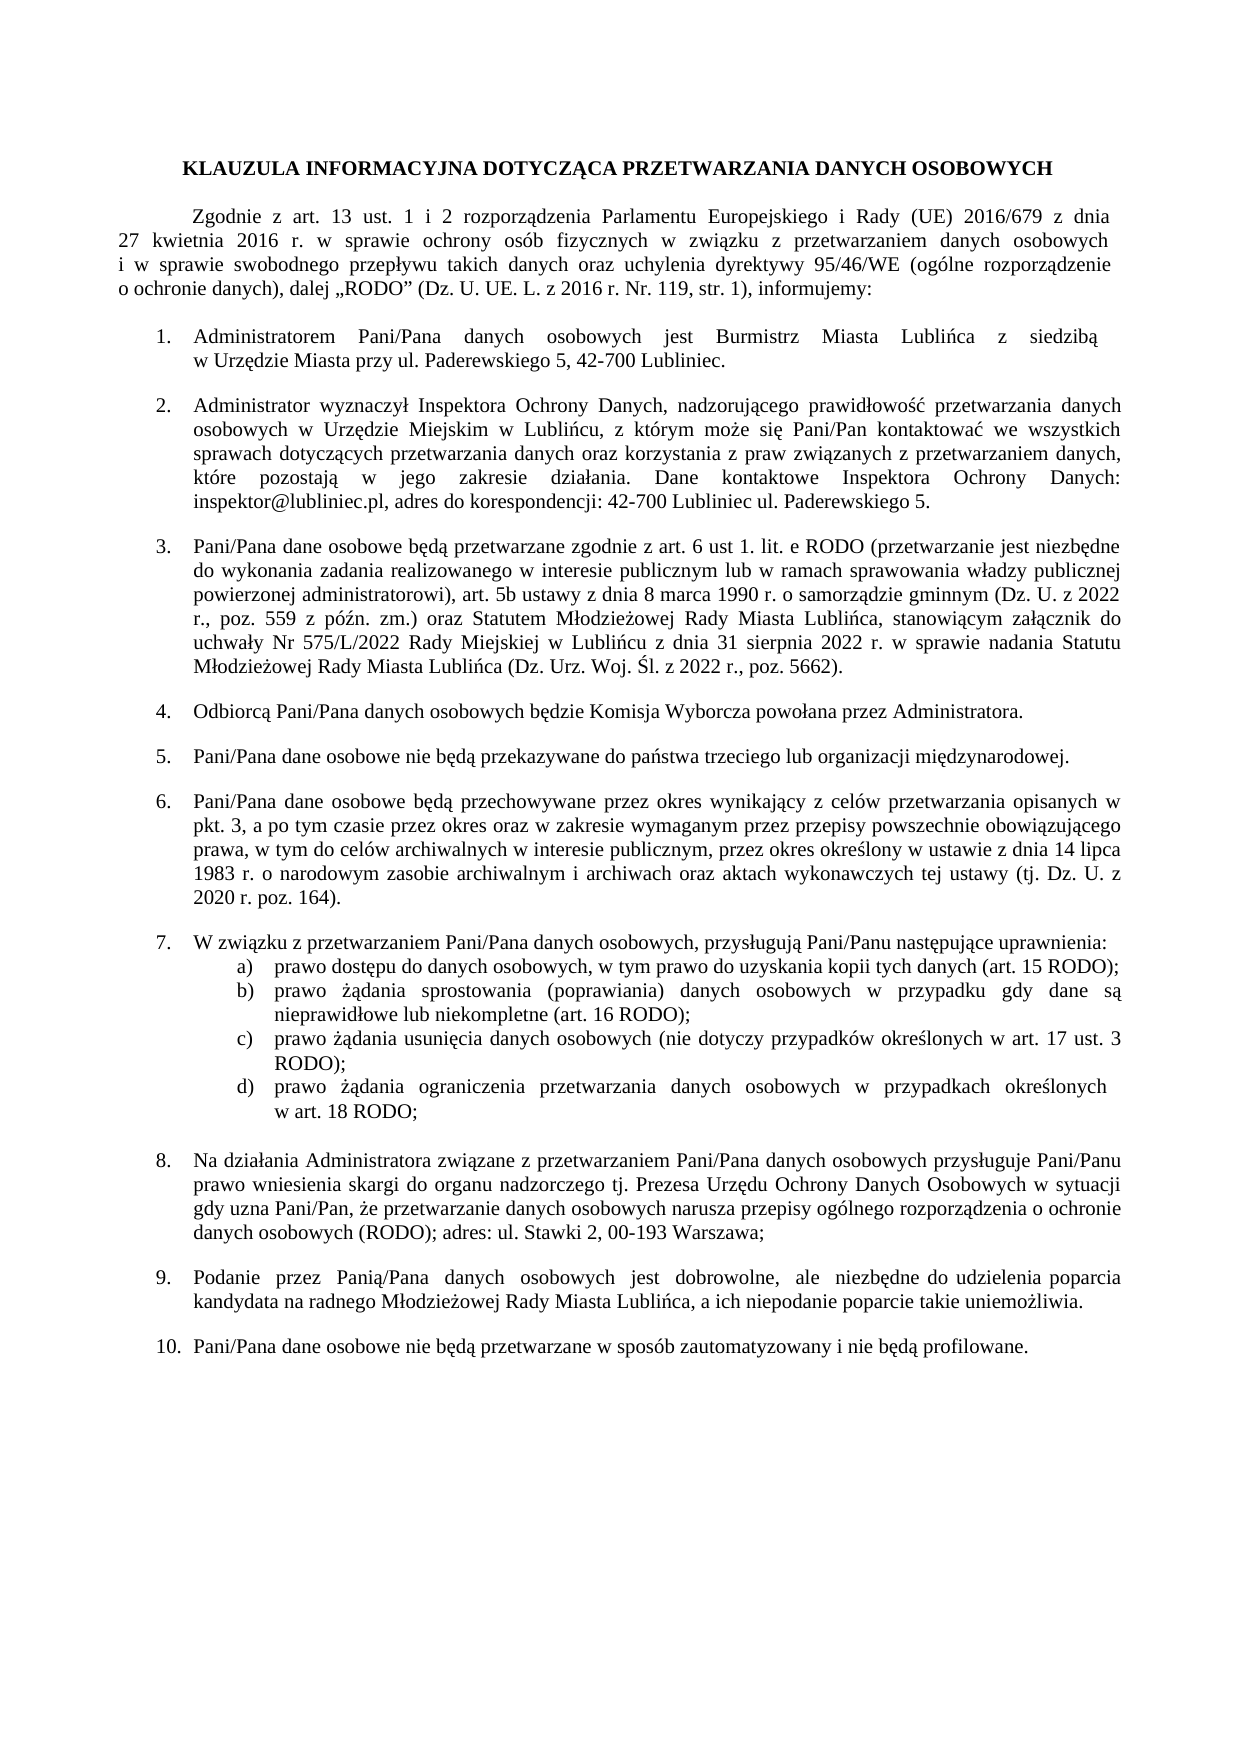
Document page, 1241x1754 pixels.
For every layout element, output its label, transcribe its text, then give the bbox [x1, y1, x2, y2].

list prawo żądania usunięcia danych osobowych (nie dotyczy przypadków określonych w art. 17 ust. 3 RODO); [237, 1026, 1122, 1074]
text KLAUZULA INFORMACYJNA DOTYCZĄCA PRZETWARZANIA DANYCH OSOBOWYCH [118, 155, 1122, 179]
text Zgodnie z art. 13 ust. 1 i 2 rozporządzenia Parlamentu Europejskiego i Rady (UE) 2016/679 z dnia 27 kwietnia 2016 r. w sprawie ochrony osób fizycznych w związku z przetwarzaniem danych osobowych i w sprawie swobodnego przepływu takich danych oraz uchylenia dyrektywy 95/46/WE (ogólne rozporządzenie o ochronie danych), dalej „RODO” (Dz. U. UE. L. z 2016 r. Nr. 119, str. 1), informujemy: [118, 203, 1122, 300]
list Pani/Pana dane osobowe nie będą przetwarzane w sposób zautomatyzowany i nie będą profilowane. [156, 1334, 1122, 1358]
list Podanie przez Panią/Pana danych osobowych jest dobrowolne, ale niezbędne do udzielenia poparcia kandydata na radnego Młodzieżowej Rady Miasta Lublińca, a ich niepodanie poparcie takie uniemożliwia. [156, 1265, 1122, 1313]
list Administratorem Pani/Pana danych osobowych jest Burmistrz Miasta Lublińca z siedzibą w Urzędzie Miasta przy ul. Paderewskiego 5, 42-700 Lubliniec. [156, 324, 1122, 372]
list prawo żądania sprostowania (poprawiania) danych osobowych w przypadku gdy dane są nieprawidłowe lub niekompletne (art. 16 RODO); [237, 978, 1122, 1026]
list Pani/Pana dane osobowe będą przechowywane przez okres wynikający z celów przetwarzania opisanych w pkt. 3, a po tym czasie przez okres oraz w zakresie wymaganym przez przepisy powszechnie obowiązującego prawa, w tym do celów archiwalnych w interesie publicznym, przez okres określony w ustawie z dnia 14 lipca 1983 r. o narodowym zasobie archiwalnym i archiwach oraz aktach wykonawczych tej ustawy (tj. Dz. U. z 2020 r. poz. 164). [156, 789, 1122, 909]
list Administrator wyznaczył Inspektora Ochrony Danych, nadzorującego prawidłowość przetwarzania danych osobowych w Urzędzie Miejskim w Lublińcu, z którym może się Pani/Pan kontaktować we wszystkich sprawach dotyczących przetwarzania danych oraz korzystania z praw związanych z przetwarzaniem danych, które pozostają w jego zakresie działania. Dane kontaktowe Inspektora Ochrony Danych: inspektor@lubliniec.pl, adres do korespondencji: 42-700 Lubliniec ul. Paderewskiego 5. [156, 393, 1122, 513]
list prawo żądania ograniczenia przetwarzania danych osobowych w przypadkach określonych w art. 18 RODO; [237, 1074, 1122, 1123]
list prawo dostępu do danych osobowych, w tym prawo do uzyskania kopii tych danych (art. 15 RODO); [237, 954, 1122, 978]
list Pani/Pana dane osobowe będą przetwarzane zgodnie z art. 6 ust 1. lit. e RODO (przetwarzanie jest niezbędne do wykonania zadania realizowanego w interesie publicznym lub w ramach sprawowania władzy publicznej powierzonej administratorowi), art. 5b ustawy z dnia 8 marca 1990 r. o samorządzie gminnym (Dz. U. z 2022 r., poz. 559 z późn. zm.) oraz Statutem Młodzieżowej Rady Miasta Lublińca, stanowiącym załącznik do uchwały Nr 575/L/2022 Rady Miejskiej w Lublińcu z dnia 31 sierpnia 2022 r. w sprawie nadania Statutu Młodzieżowej Rady Miasta Lublińca (Dz. Urz. Woj. Śl. z 2022 r., poz. 5662). [156, 534, 1122, 678]
list W związku z przetwarzaniem Pani/Pana danych osobowych, przysługują Pani/Panu następujące uprawnienia: [156, 930, 1122, 954]
list Odbiorcą Pani/Pana danych osobowych będzie Komisja Wyborcza powołana przez Administratora. [156, 699, 1122, 723]
list Pani/Pana dane osobowe nie będą przekazywane do państwa trzeciego lub organizacji międzynarodowej. [156, 744, 1122, 768]
list Na działania Administratora związane z przetwarzaniem Pani/Pana danych osobowych przysługuje Pani/Panu prawo wniesienia skargi do organu nadzorczego tj. Prezesa Urzędu Ochrony Danych Osobowych w sytuacji gdy uzna Pani/Pan, że przetwarzanie danych osobowych narusza przepisy ogólnego rozporządzenia o ochronie danych osobowych (RODO); adres: ul. Stawki 2, 00-193 Warszawa; [156, 1148, 1122, 1244]
